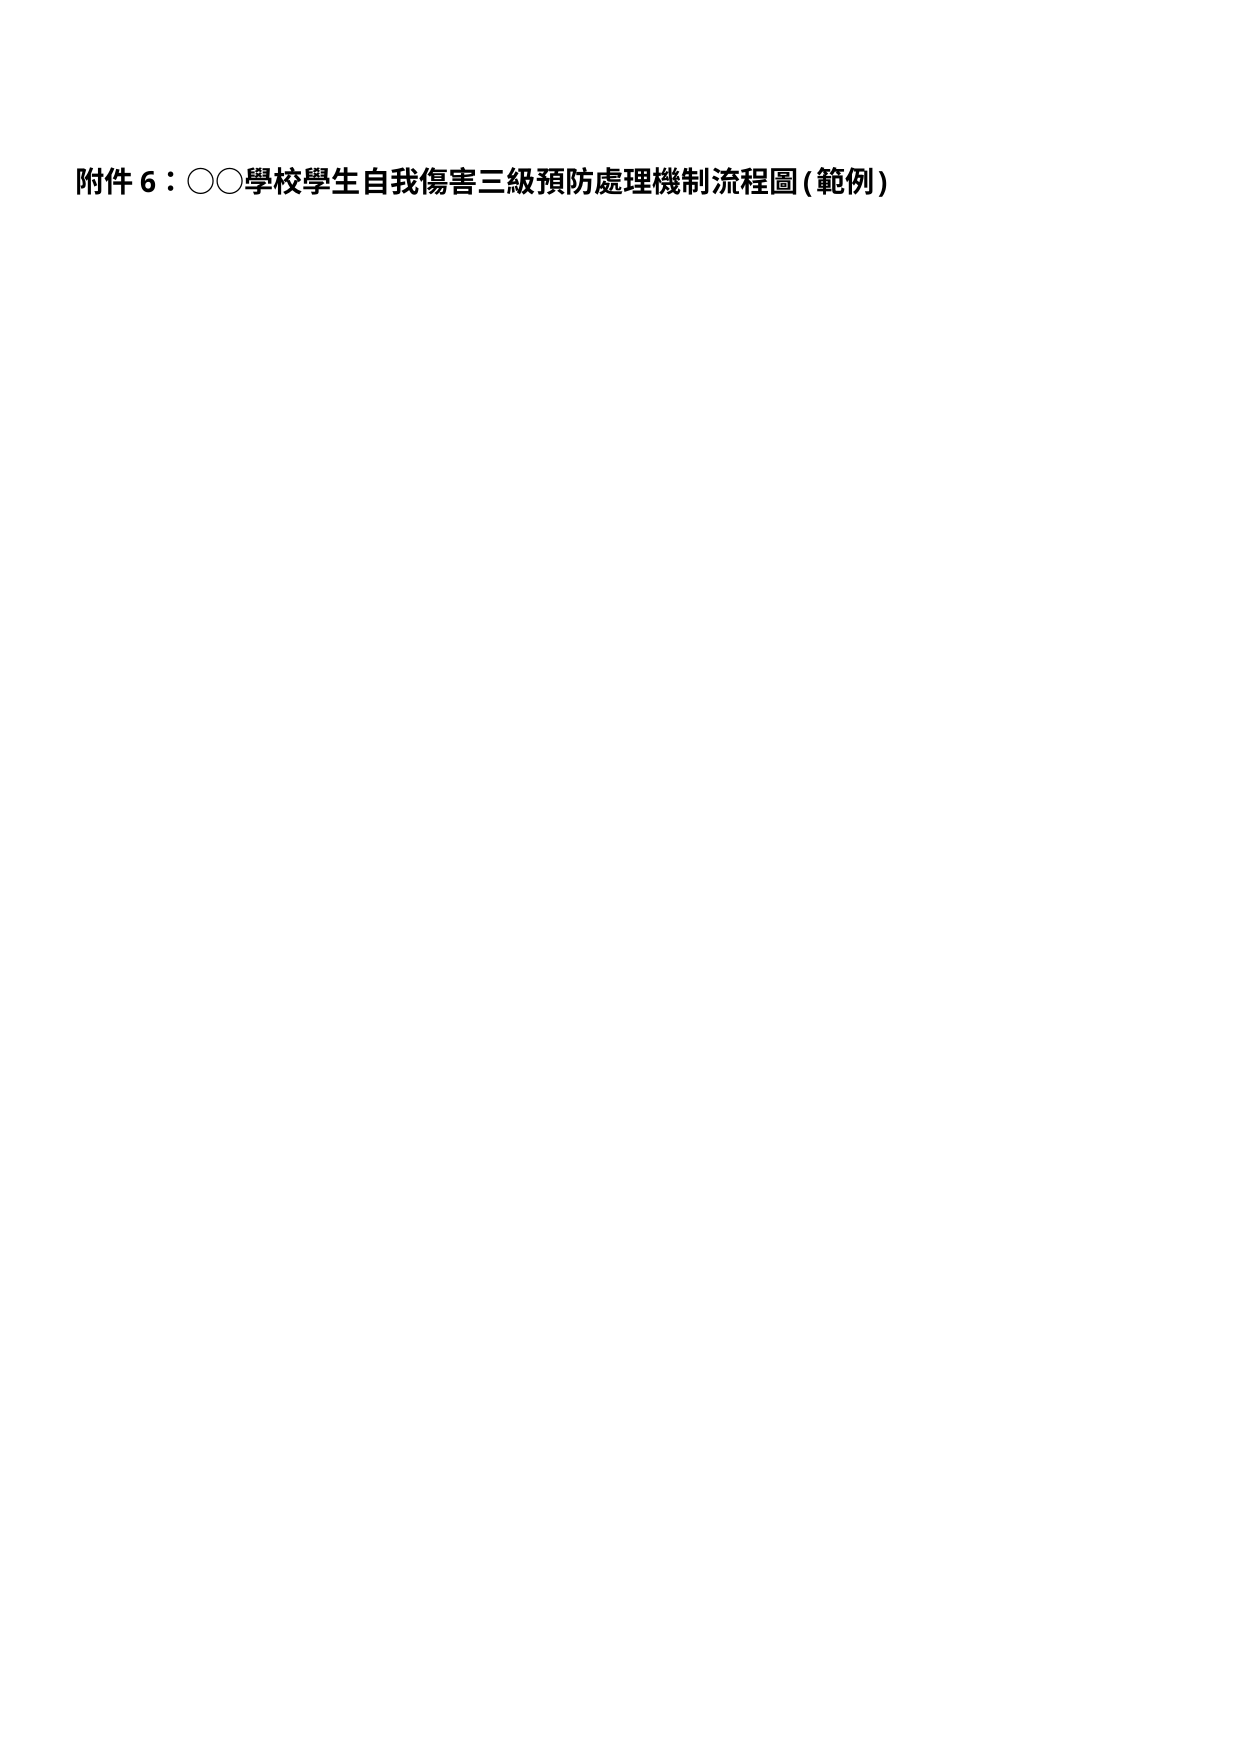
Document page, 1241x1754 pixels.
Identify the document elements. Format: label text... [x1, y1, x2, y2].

text 附件6：○○學校學生自我傷害三級預防處理機制流程圖(範例) [75, 158, 1165, 201]
